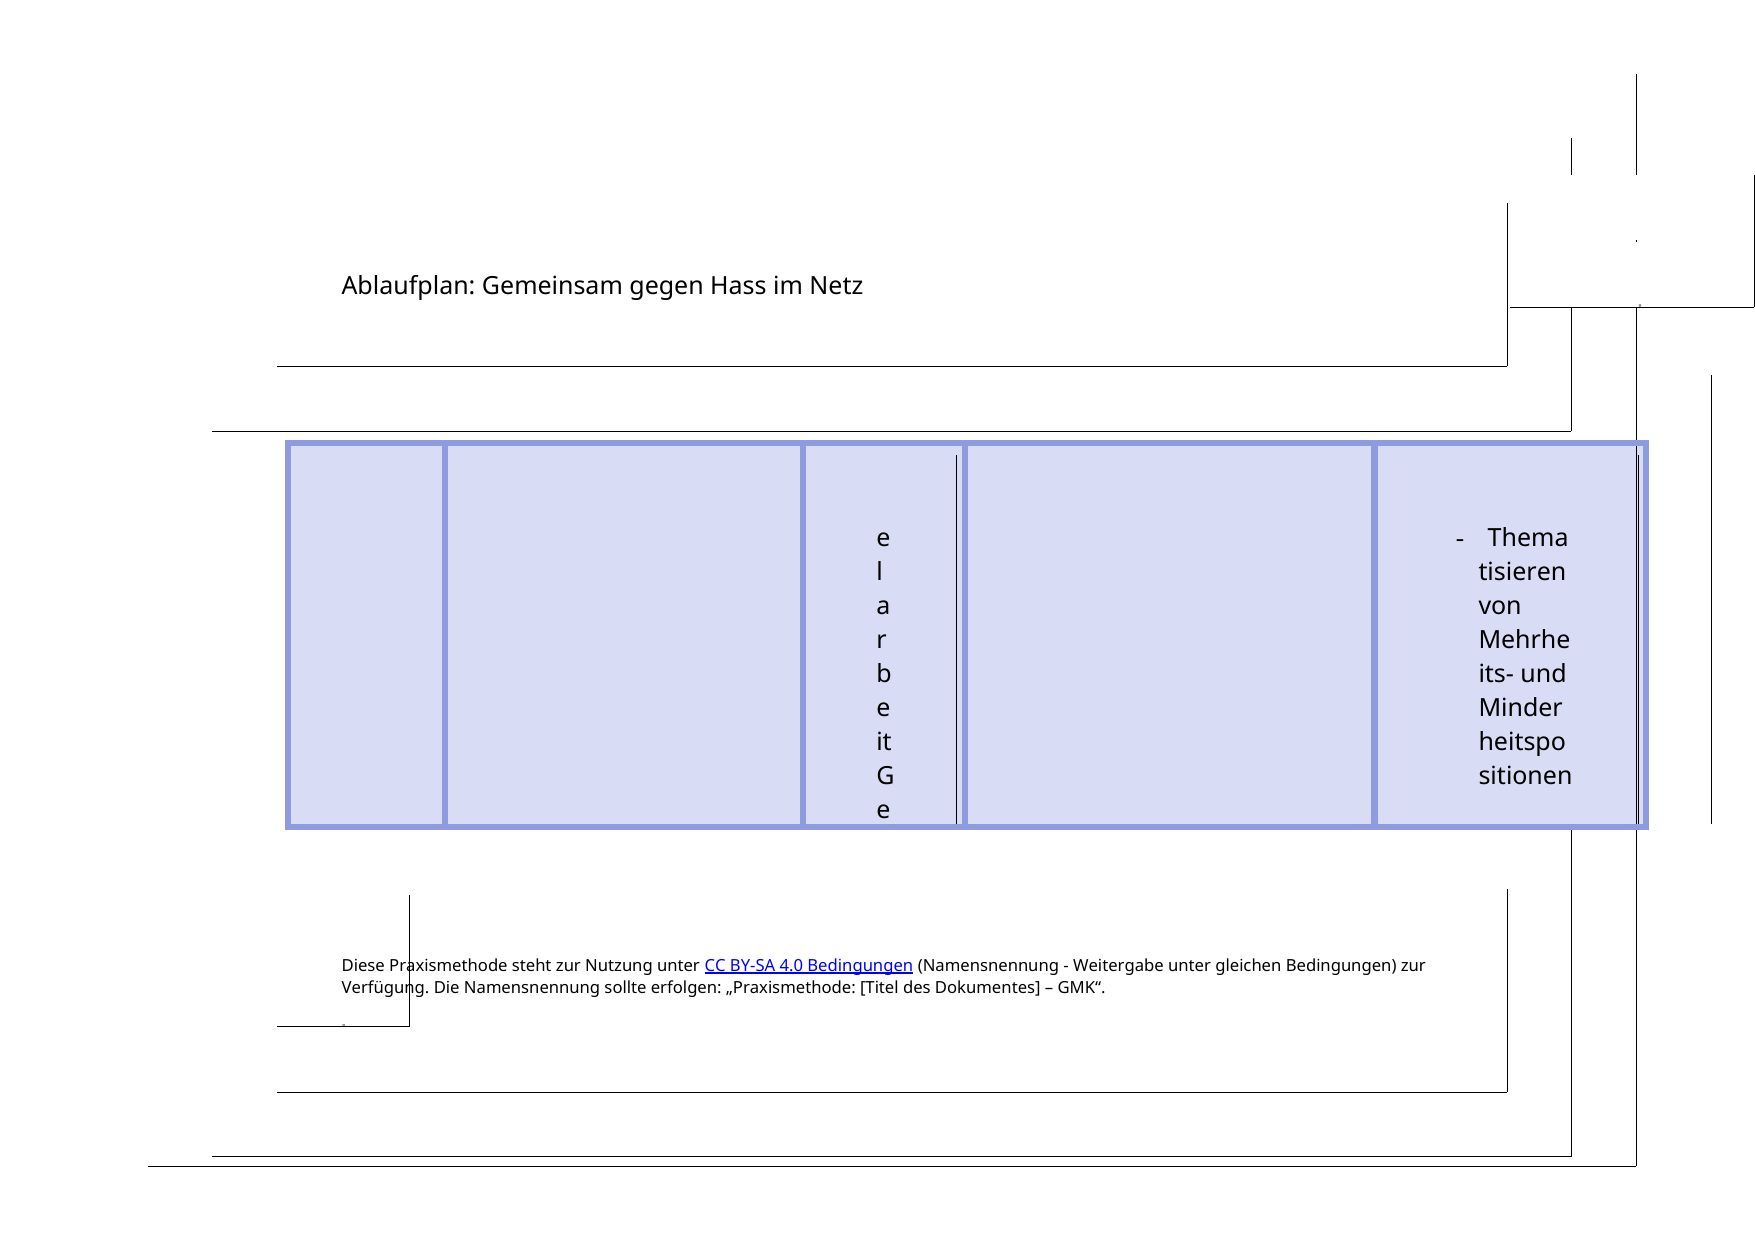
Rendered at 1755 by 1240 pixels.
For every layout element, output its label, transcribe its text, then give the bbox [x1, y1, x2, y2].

table_cell Einzelarbeit Gespräch im Plenum [806, 446, 962, 824]
table_cell [968, 446, 1371, 824]
table_cell [291, 446, 442, 824]
table_cell [448, 446, 800, 824]
table_cell Thematisieren von Mehrheits- und Minderheitspositionen [1378, 446, 1636, 824]
